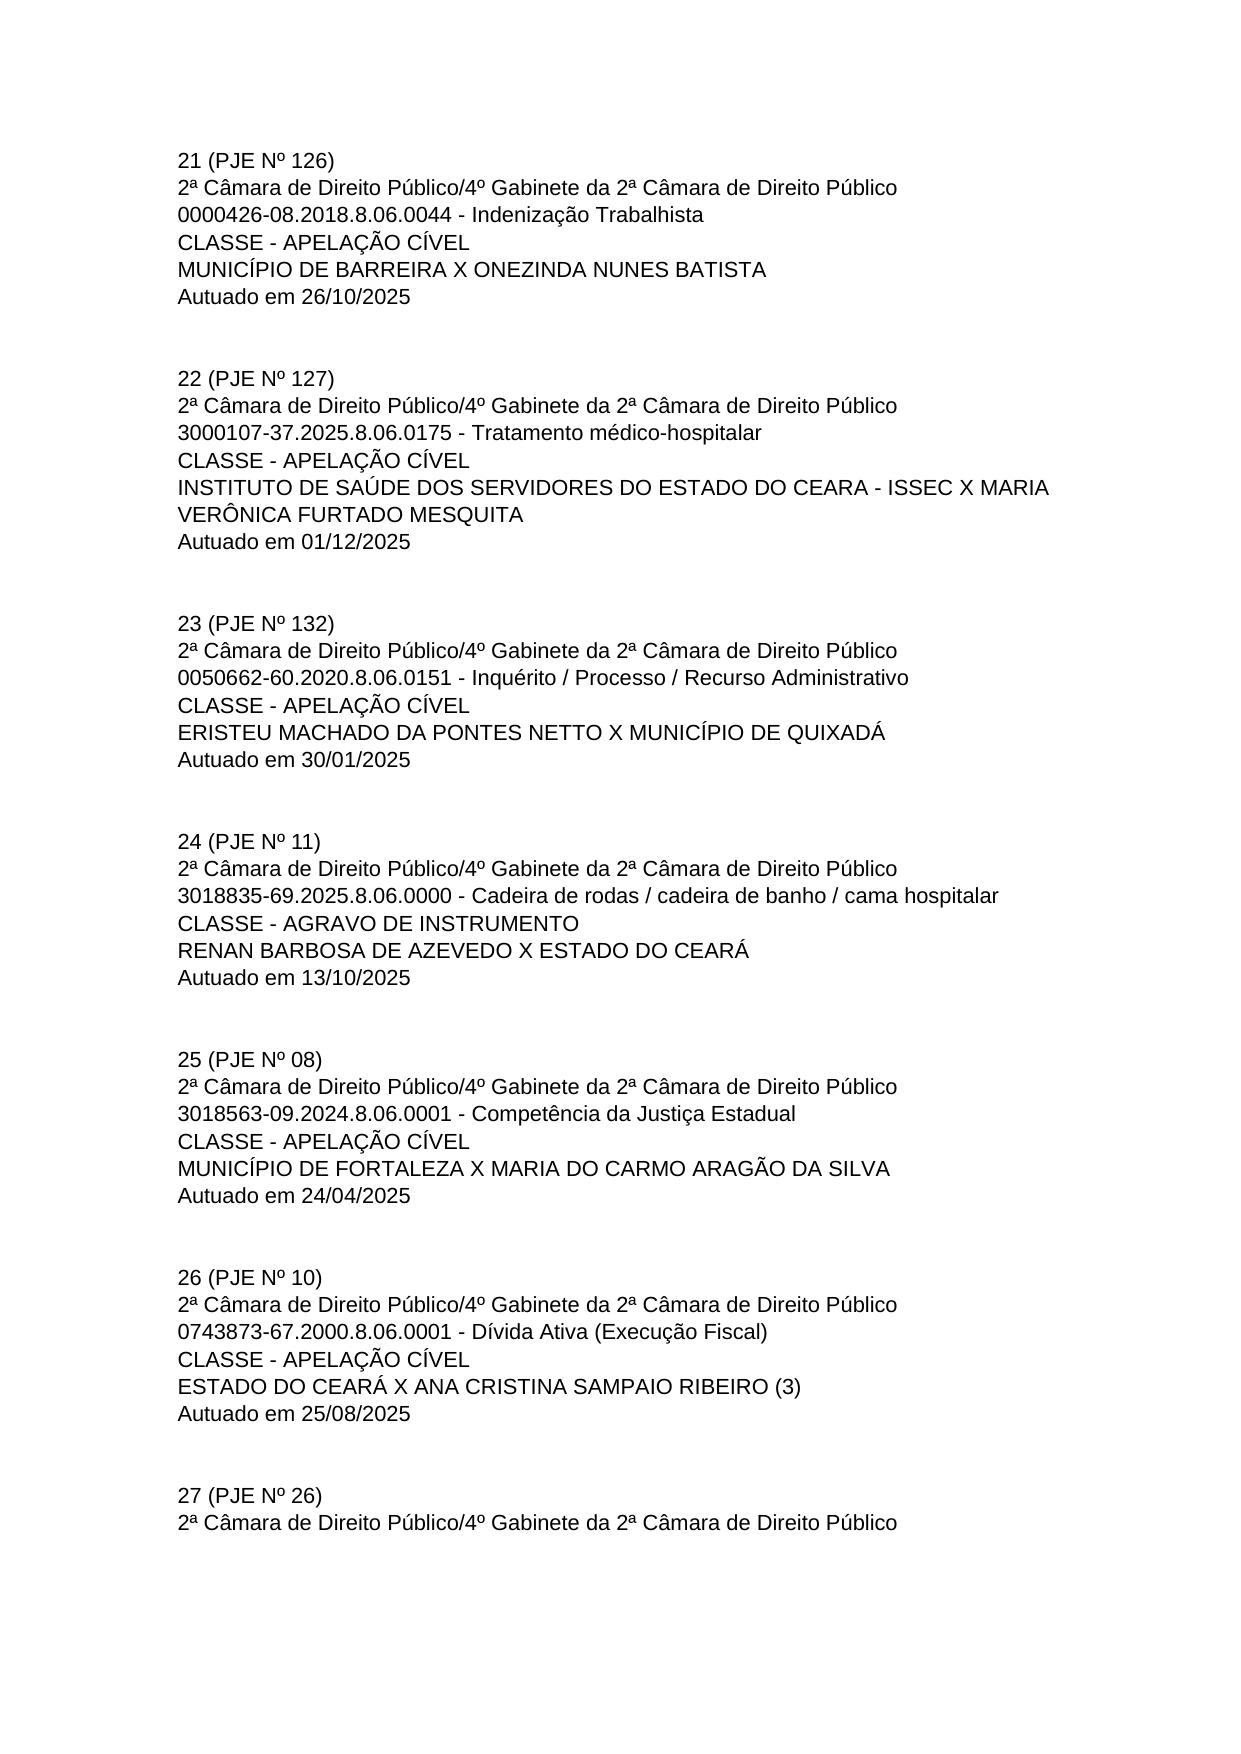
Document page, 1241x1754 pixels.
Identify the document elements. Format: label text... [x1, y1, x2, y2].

text 27 (PJE Nº 26) [177, 1483, 1063, 1508]
text 2ª Câmara de Direito Público/4º Gabinete da 2ª Câmara de Direito Público [177, 393, 1063, 418]
subtitle 3018563-09.2024.8.06.0001 - Competência da Justiça Estadual [177, 1101, 1063, 1126]
text Autuado em 13/10/2025 [177, 965, 1063, 991]
text 21 (PJE Nº 126) [177, 148, 1063, 173]
text Autuado em 01/12/2025 [177, 529, 1063, 554]
text 2ª Câmara de Direito Público/4º Gabinete da 2ª Câmara de Direito Público [177, 638, 1063, 663]
text Autuado em 26/10/2025 [177, 284, 1063, 309]
subtitle 3018835-69.2025.8.06.0000 - Cadeira de rodas / cadeira de banho / cama hospitalar [177, 883, 1063, 908]
subtitle 3000107-37.2025.8.06.0175 - Tratamento médico-hospitalar [177, 420, 1063, 445]
text CLASSE - APELAÇÃO CÍVEL MUNICÍPIO DE BARREIRA X ONEZINDA NUNES BATISTA [177, 230, 1063, 282]
text 23 (PJE Nº 132) [177, 611, 1063, 636]
text CLASSE - APELAÇÃO CÍVEL MUNICÍPIO DE FORTALEZA X MARIA DO CARMO ARAGÃO DA SILVA [177, 1129, 1063, 1181]
text 2ª Câmara de Direito Público/4º Gabinete da 2ª Câmara de Direito Público [177, 1074, 1063, 1099]
subtitle 0743873-67.2000.8.06.0001 - Dívida Ativa (Execução Fiscal) [177, 1319, 1063, 1344]
text 26 (PJE Nº 10) [177, 1265, 1063, 1290]
text 22 (PJE Nº 127) [177, 366, 1063, 391]
text 2ª Câmara de Direito Público/4º Gabinete da 2ª Câmara de Direito Público [177, 1292, 1063, 1317]
subtitle 0050662-60.2020.8.06.0151 - Inquérito / Processo / Recurso Administrativo [177, 665, 1063, 690]
text Autuado em 30/01/2025 [177, 747, 1063, 772]
text Autuado em 24/04/2025 [177, 1183, 1063, 1208]
text CLASSE - APELAÇÃO CÍVEL ERISTEU MACHADO DA PONTES NETTO X MUNICÍPIO DE QUIXADÁ [177, 693, 1063, 745]
text CLASSE - APELAÇÃO CÍVEL ESTADO DO CEARÁ X ANA CRISTINA SAMPAIO RIBEIRO (3) [177, 1347, 1063, 1399]
text 2ª Câmara de Direito Público/4º Gabinete da 2ª Câmara de Direito Público [177, 175, 1063, 200]
text 25 (PJE Nº 08) [177, 1047, 1063, 1072]
text CLASSE - AGRAVO DE INSTRUMENTO RENAN BARBOSA DE AZEVEDO X ESTADO DO CEARÁ [177, 911, 1063, 963]
text 24 (PJE Nº 11) [177, 829, 1063, 854]
text Autuado em 25/08/2025 [177, 1401, 1063, 1427]
text 2ª Câmara de Direito Público/4º Gabinete da 2ª Câmara de Direito Público [177, 856, 1063, 881]
text CLASSE - APELAÇÃO CÍVEL INSTITUTO DE SAÚDE DOS SERVIDORES DO ESTADO DO CEARA - ISSEC X MARIA VERÔNICA FURTADO MESQUITA [177, 448, 1063, 527]
subtitle 0000426-08.2018.8.06.0044 - Indenização Trabalhista [177, 202, 1063, 227]
text 2ª Câmara de Direito Público/4º Gabinete da 2ª Câmara de Direito Público [177, 1510, 1063, 1535]
